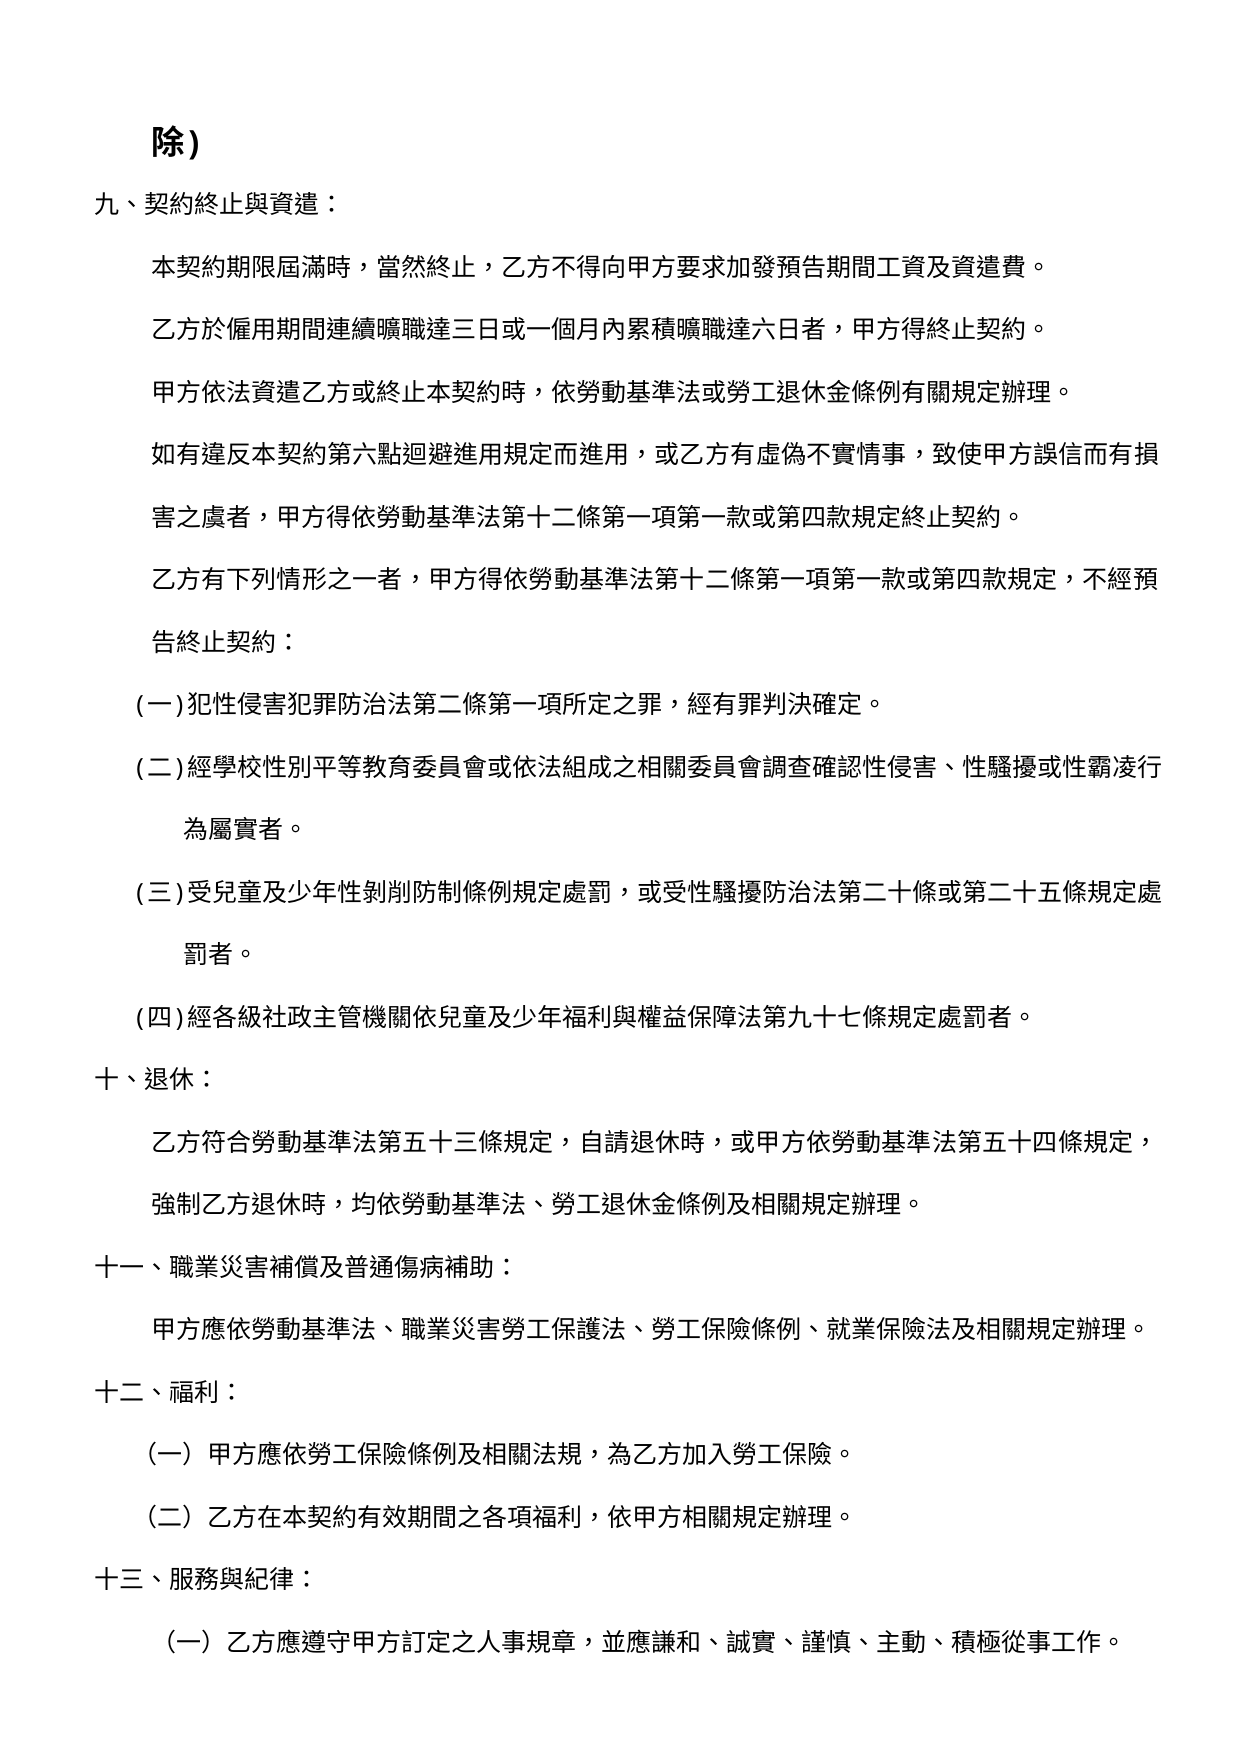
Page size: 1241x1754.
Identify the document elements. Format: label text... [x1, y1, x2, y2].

text (二)經學校性別平等教育委員會或依法組成之相關委員會調查確認性侵害、性騷擾或性霸凌行為屬實者。 [132, 724, 1162, 849]
text 乙方有下列情形之一者，甲方得依勞動基準法第十二條第一項第一款或第四款規定，不經預告終止契約： [151, 536, 1162, 661]
text 九、契約終止與資遣： [94, 161, 1162, 224]
text 甲方依法資遣乙方或終止本契約時，依勞動基準法或勞工退休金條例有關規定辦理。 [151, 349, 1162, 411]
text （一）乙方應遵守甲方訂定之人事規章，並應謙和、誠實、謹慎、主動、積極從事工作。 [151, 1599, 1162, 1661]
text 十三、服務與紀律： [94, 1536, 1162, 1599]
text 十二、福利： [94, 1349, 1162, 1411]
text (四)經各級社政主管機關依兒童及少年福利與權益保障法第九十七條規定處罰者。 [132, 974, 1162, 1036]
text (三)受兒童及少年性剝削防制條例規定處罰，或受性騷擾防治法第二十條或第二十五條規定處罰者。 [132, 849, 1162, 974]
text （二）乙方在本契約有效期間之各項福利，依甲方相關規定辦理。 [132, 1474, 1162, 1536]
text 乙方符合勞動基準法第五十三條規定，自請退休時，或甲方依勞動基準法第五十四條規定，強制乙方退休時，均依勞動基準法、勞工退休金條例及相關規定辦理。 [151, 1099, 1162, 1224]
text 十一、職業災害補償及普通傷病補助： [94, 1224, 1162, 1286]
text 除) [151, 99, 1162, 161]
text （一）甲方應依勞工保險條例及相關法規，為乙方加入勞工保險。 [94, 1411, 1162, 1474]
text (一)犯性侵害犯罪防治法第二條第一項所定之罪，經有罪判決確定。 [132, 661, 1162, 724]
text 甲方應依勞動基準法、職業災害勞工保護法、勞工保險條例、就業保險法及相關規定辦理。 [151, 1286, 1162, 1349]
text 乙方於僱用期間連續曠職達三日或一個月內累積曠職達六日者，甲方得終止契約。 [151, 286, 1162, 349]
text 十、退休： [94, 1036, 1162, 1099]
text 如有違反本契約第六點迴避進用規定而進用，或乙方有虛偽不實情事，致使甲方誤信而有損害之虞者，甲方得依勞動基準法第十二條第一項第一款或第四款規定終止契約。 [151, 411, 1162, 536]
text 本契約期限屆滿時，當然終止，乙方不得向甲方要求加發預告期間工資及資遣費。 [151, 224, 1162, 286]
